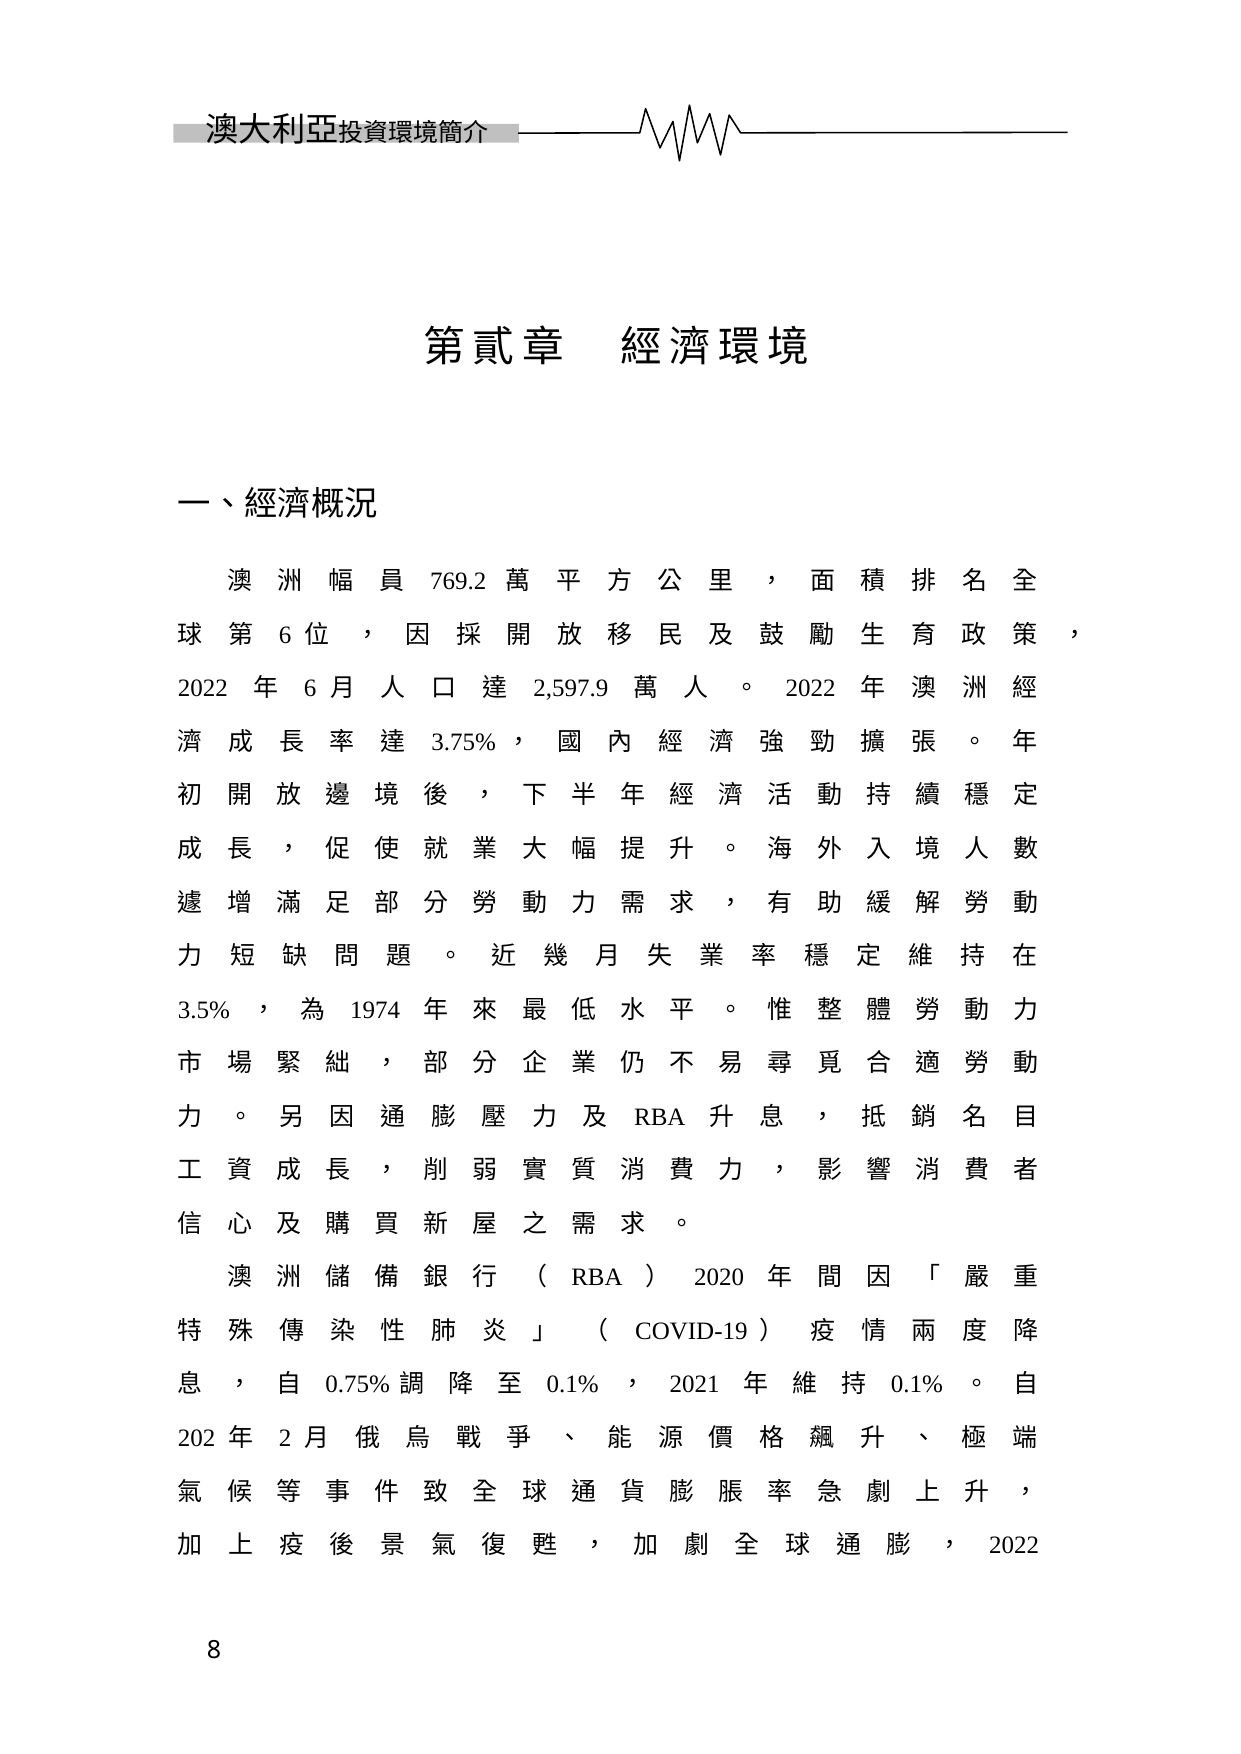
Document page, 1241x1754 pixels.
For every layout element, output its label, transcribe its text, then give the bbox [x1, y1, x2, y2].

text 第貳章 經濟環境 [178, 290, 1063, 397]
text 澳洲儲備銀行（RBA）2020年間因「嚴重特殊傳染性肺炎」（COVID-19）疫情兩度降息，自0.75%調降至0.1%，2021年維持0.1%。自202年2月俄烏戰爭、能源價格飆升、極端氣候等事件致全球通貨膨脹率急劇上升，加上疫後景氣復甦，加劇全球通膨，2022年澳洲通膨達7.8%，為1990年以來的最高水平，RBA自2022年5月11度升息，將現金利率自0.1%逐步升高至0.35%（5月）、0.85%（6月）、1.35%（7月）、1.85%（8月）、2.35%（9月）、2.6%（10月）、2.85%（11月）、3.1%（12月），2023年2月7日調升至3.35%，3月7日調升至3.6%，4月首度暫停升息，2023年5月3日再度調升至3.85%。 [178, 1248, 1063, 1569]
subtitle 一、經濟概況 [178, 477, 1063, 525]
text 澳洲幅員769.2萬平方公里，面積排名全球第6位，因採開放移民及鼓勵生育政策，2022年6月人口達2,597.9萬人。2022年澳洲經濟成長率達3.75%，國內經濟強勁擴張。年初開放邊境後，下半年經濟活動持續穩定成長，促使就業大幅提升。海外入境人數遽增滿足部分勞動力需求，有助緩解勞動力短缺問題。近幾月失業率穩定維持在3.5%，為1974年來最低水平。惟整體勞動力市場緊絀，部分企業仍不易尋覓合適勞動力。另因通膨壓力及RBA升息，抵銷名目工資成長，削弱實質消費力，影響消費者信心及購買新屋之需求。 [178, 552, 1063, 1248]
